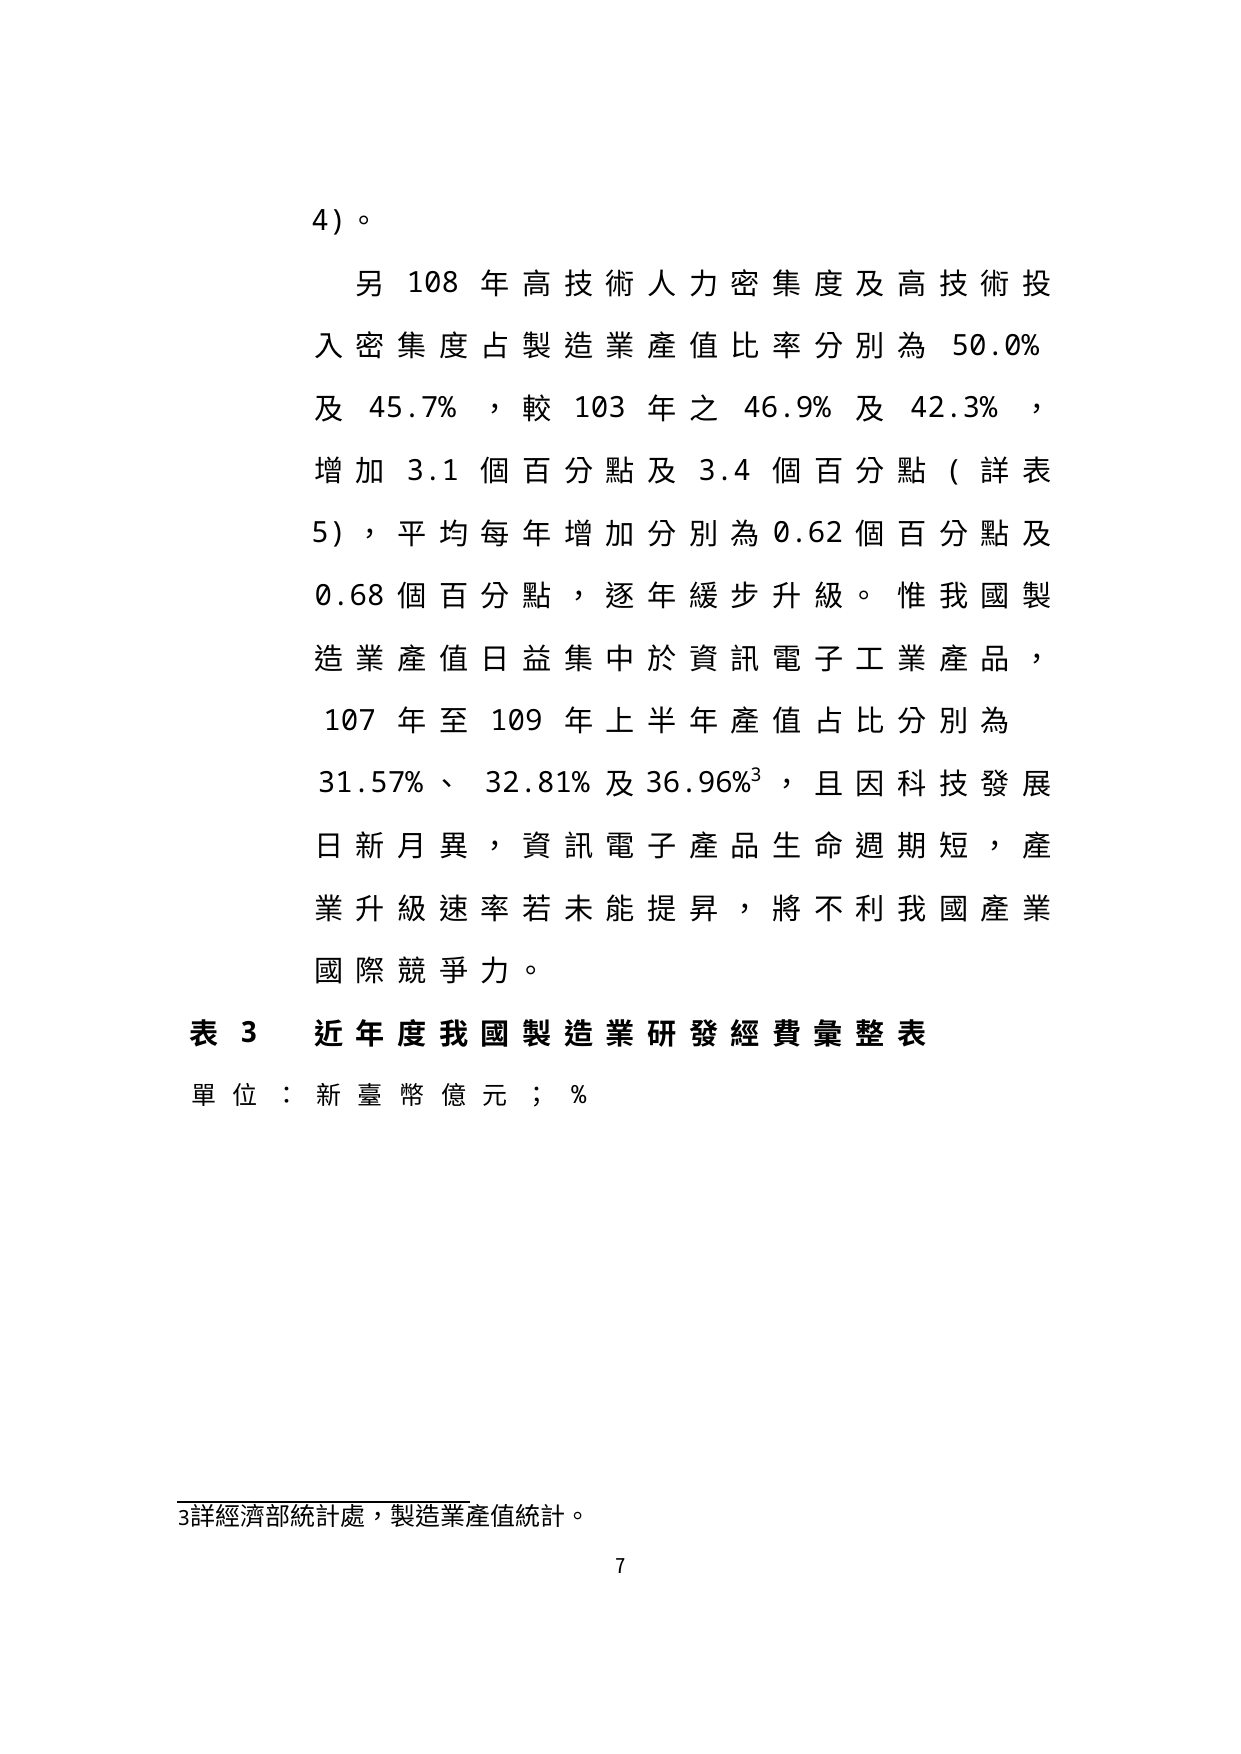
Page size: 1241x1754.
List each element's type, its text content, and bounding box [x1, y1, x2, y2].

text 詳經濟部統計處，製造業產值統計。 [177, 1502, 1063, 1532]
text 表3 近年度我國製造業研發經費彙整表 單位：新臺幣億元；% [183, 990, 1058, 1115]
text 另108年高技術人力密集度及高技術投入密集度占製造業產值比率分別為50.0%及45.7%，較103年之46.9%及42.3%，增加3.1個百分點及3.4個百分點(詳表5)，平均每年增加分別為0.62個百分點及0.68個百分點，逐年緩步升級。惟我國製造業產值日益集中於資訊電子工業產品，107年至109年上半年產值占比分別為31.57%、32.81%及36.96%，且因科技發展日新月異，資訊電子產品生命週期短，產業升級速率若未能提昇，將不利我國產業國際競爭力。 [271, 240, 1058, 990]
text 我國製造業研發經費逐年增加，107年製造業研發經費4,528億元，較106年4,153億元增加9.05%，其中以資訊電子工業研發經費3,643億元最高，企業部門執行之研發經費高度集中於資訊電子工業(詳表3)。又我國製造業產業結構已邁入高資本度密集度及高技術人力密集度產業，108年依資本度密集度及技術人力密集度計得之製造業生產指數分別為108.37及112.96，較103年之98.07及97.72，分別成長10.50%及15.60%。顯示從製造業生產過程之資本密集度與技術人力密集度判斷，我國製造業已逐年升級，惟108年較107年製造業生產指數110.87及112.85分別減少2.25%及增加0.10%，升級速率受中美貿易紛爭影響減緩(詳表4)。 [271, 177, 1058, 240]
